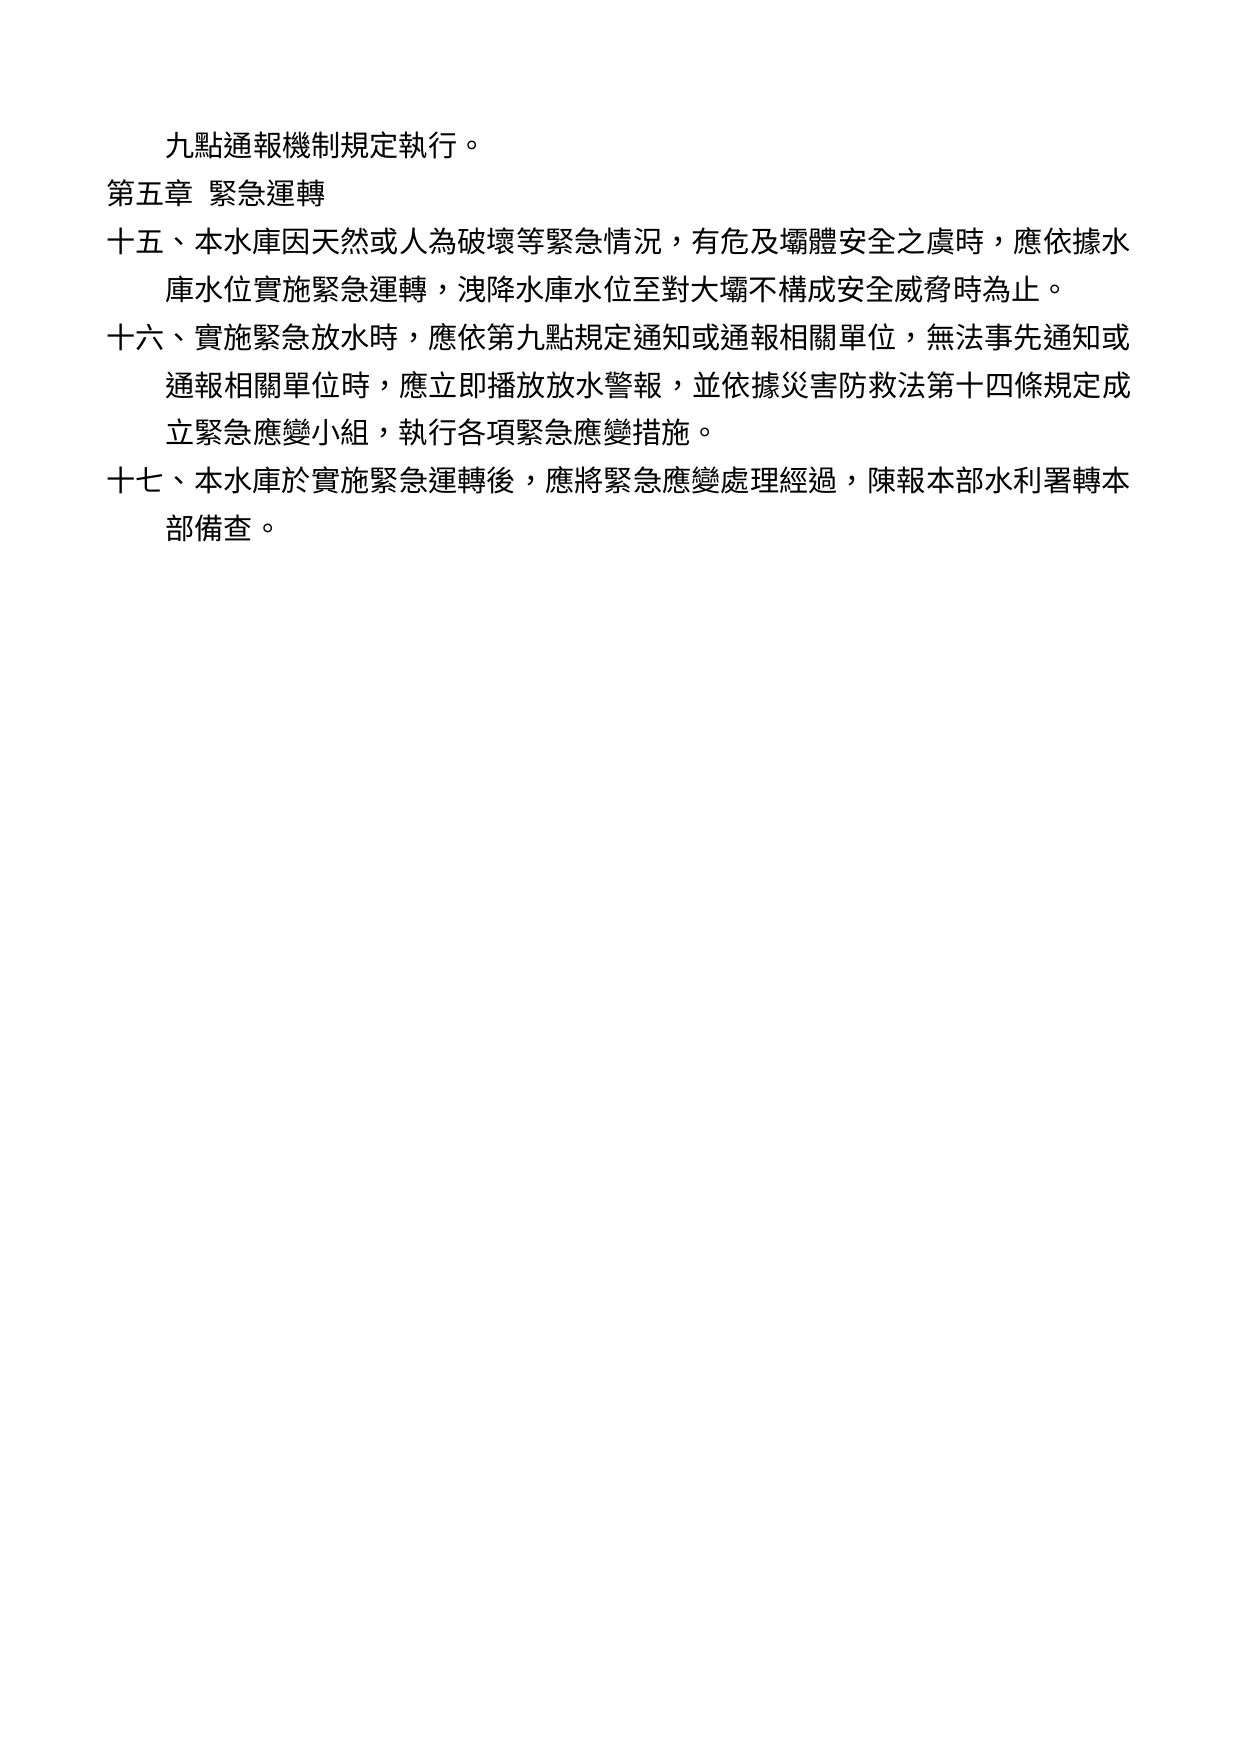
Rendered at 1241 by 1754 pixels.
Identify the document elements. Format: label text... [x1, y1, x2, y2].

text 十六、實施緊急放水時，應依第九點規定通知或通報相關單位，無法事先通知或通報相關單位時，應立即播放放水警報，並依據災害防救法第十四條規定成立緊急應變小組，執行各項緊急應變措施。 [106, 310, 1134, 453]
text 十五、本水庫因天然或人為破壞等緊急情況，有危及壩體安全之虞時，應依據水庫水位實施緊急運轉，洩降水庫水位至對大壩不構成安全威脅時為止。 [106, 214, 1134, 310]
text 九點通報機制規定執行。 [106, 118, 1134, 166]
text 第五章 緊急運轉 [106, 166, 1134, 214]
text 十七、本水庫於實施緊急運轉後，應將緊急應變處理經過，陳報本部水利署轉本部備查。 [106, 453, 1134, 549]
